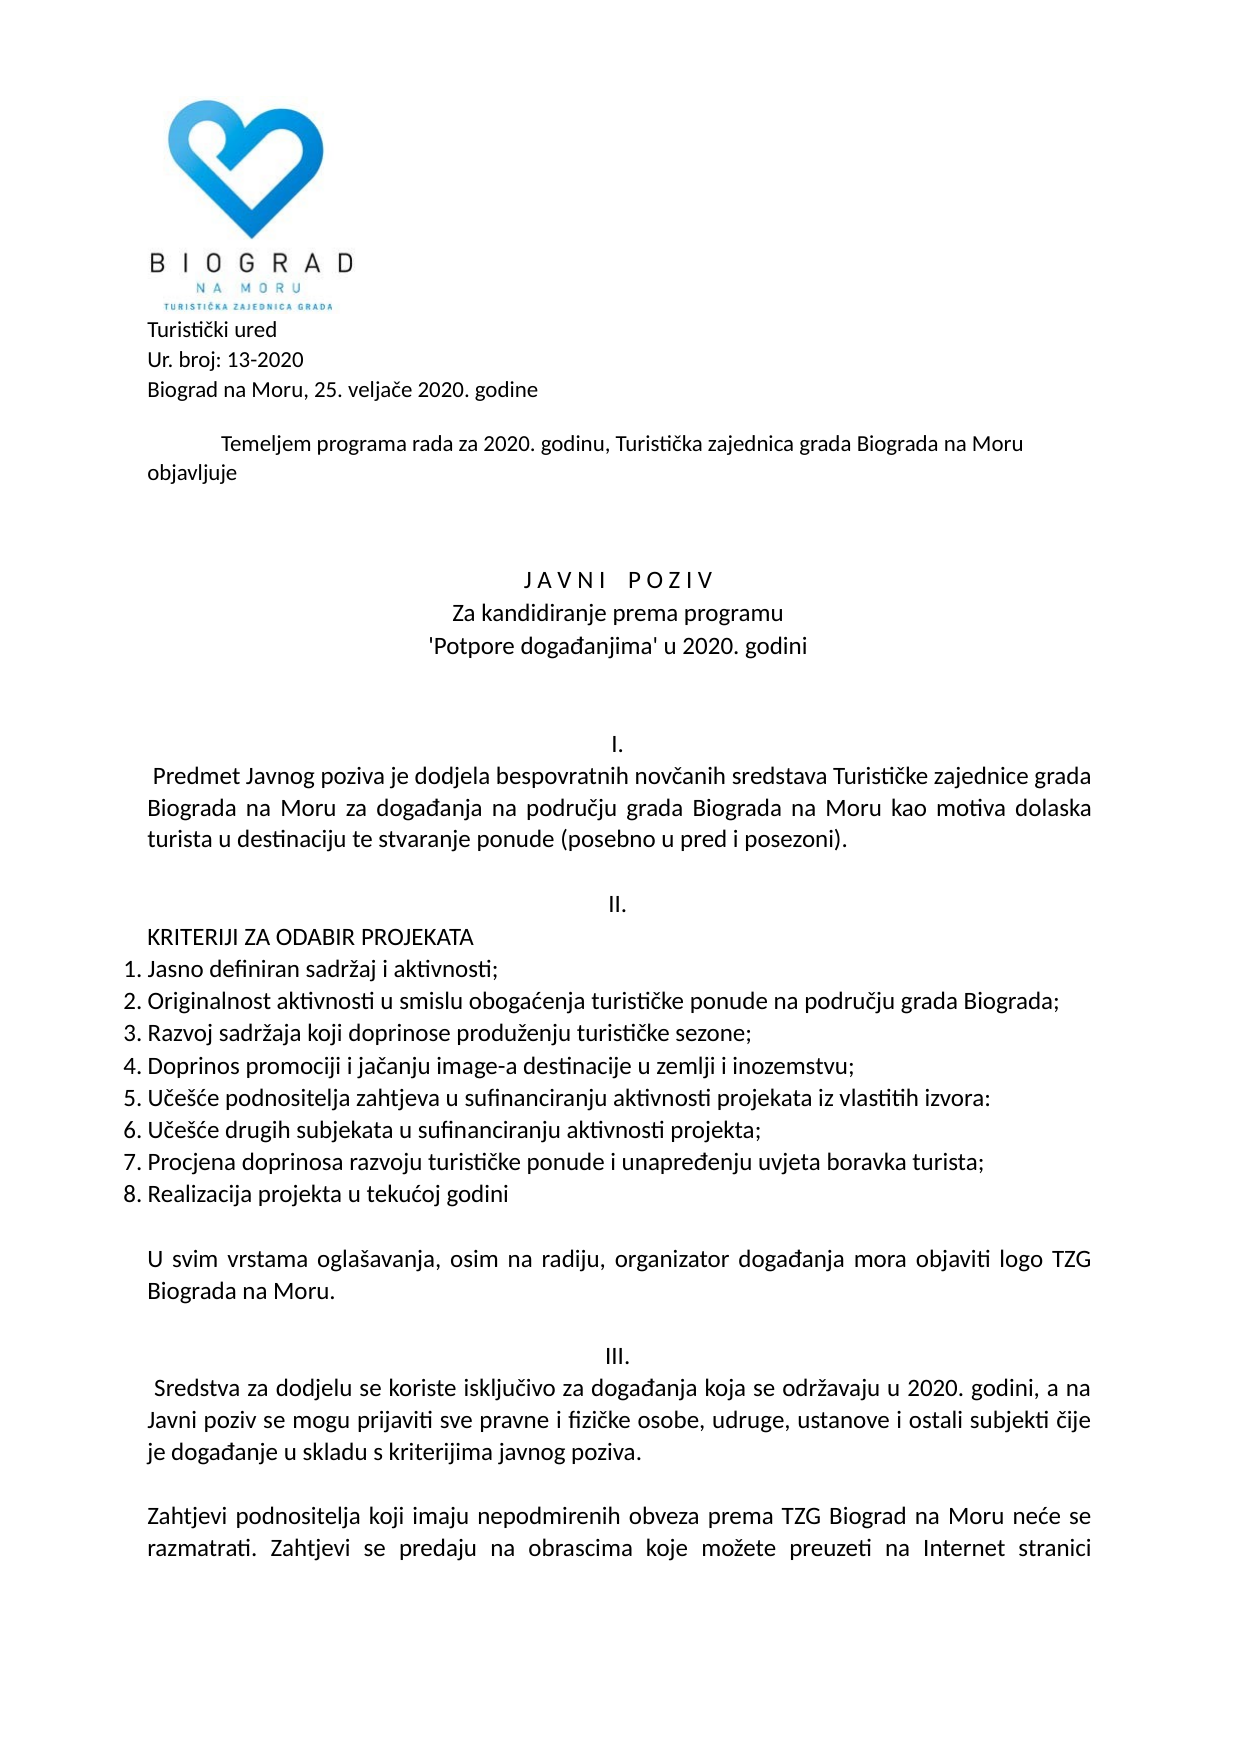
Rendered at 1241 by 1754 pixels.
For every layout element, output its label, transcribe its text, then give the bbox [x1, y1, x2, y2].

text Temeljem programa rada za 2020. godinu, Turistička zajednica grada Biograda na Moru objavljuje [147, 429, 1093, 486]
list Razvoj sadržaja koji doprinose produženju turističke sezone; [123, 1018, 1093, 1048]
text Biograd na Moru, 25. veljače 2020. godine [147, 375, 541, 403]
text III. [149, 1340, 1092, 1370]
text Predmet Javnog poziva je dodjela bespovratnih novčanih sredstava Turističke zajednice grada Biograda na Moru za događanja na području grada Biograda na Moru kao motiva dolaska turista u destinaciju te stvaranje ponude (posebno u pred i posezoni). [147, 760, 1093, 854]
text U svim vrstama oglašavanja, osim na radiju, organizator događanja mora objaviti logo TZG Biograda na Moru. [147, 1243, 1093, 1306]
text KRITERIJI ZA ODABIR PROJEKATA [147, 921, 1093, 952]
list Procjena doprinosa razvoju turističke ponude i unapređenju uvjeta boravka turista; [123, 1146, 1093, 1177]
list Originalnost aktivnosti u smislu obogaćenja turističke ponude na području grada Biograda; [123, 985, 1093, 1016]
text Turistički ured [147, 315, 1093, 343]
text J A V N I P O Z I V [149, 565, 1093, 595]
text Za kandidiranje prema programu [149, 597, 1093, 628]
list Učešće drugih subjekata u sufinanciranju aktivnosti projekta; [123, 1114, 1093, 1145]
list Realizacija projekta u tekućoj godini [123, 1178, 1093, 1209]
text I. [149, 728, 1092, 758]
text II. [149, 888, 1092, 919]
text Zahtjevi podnositelja koji imaju nepodmirenih obveza prema TZG Biograd na Moru neće se razmatrati. Zahtjevi se predaju na obrascima koje možete preuzeti na Internet stranici [147, 1501, 1093, 1563]
text 'Potpore događanjima' u 2020. godini [149, 630, 1093, 660]
list Učešće podnositelja zahtjeva u sufinanciranju aktivnosti projekata iz vlastitih izvora: [123, 1082, 1093, 1112]
text Ur. broj: 13-2020 [147, 345, 1093, 373]
list Jasno definiran sadržaj i aktivnosti; [123, 953, 1093, 984]
text Sredstva za dodjelu se koriste isključivo za događanja koja se održavaju u 2020. godini, a na Javni poziv se mogu prijaviti sve pravne i fizičke osobe, udruge, ustanove i ostali subjekti čije je događanje u skladu s kriterijima javnog poziva. [147, 1372, 1093, 1466]
list Doprinos promociji i jačanju image-a destinacije u zemlji i inozemstvu; [123, 1050, 1093, 1080]
